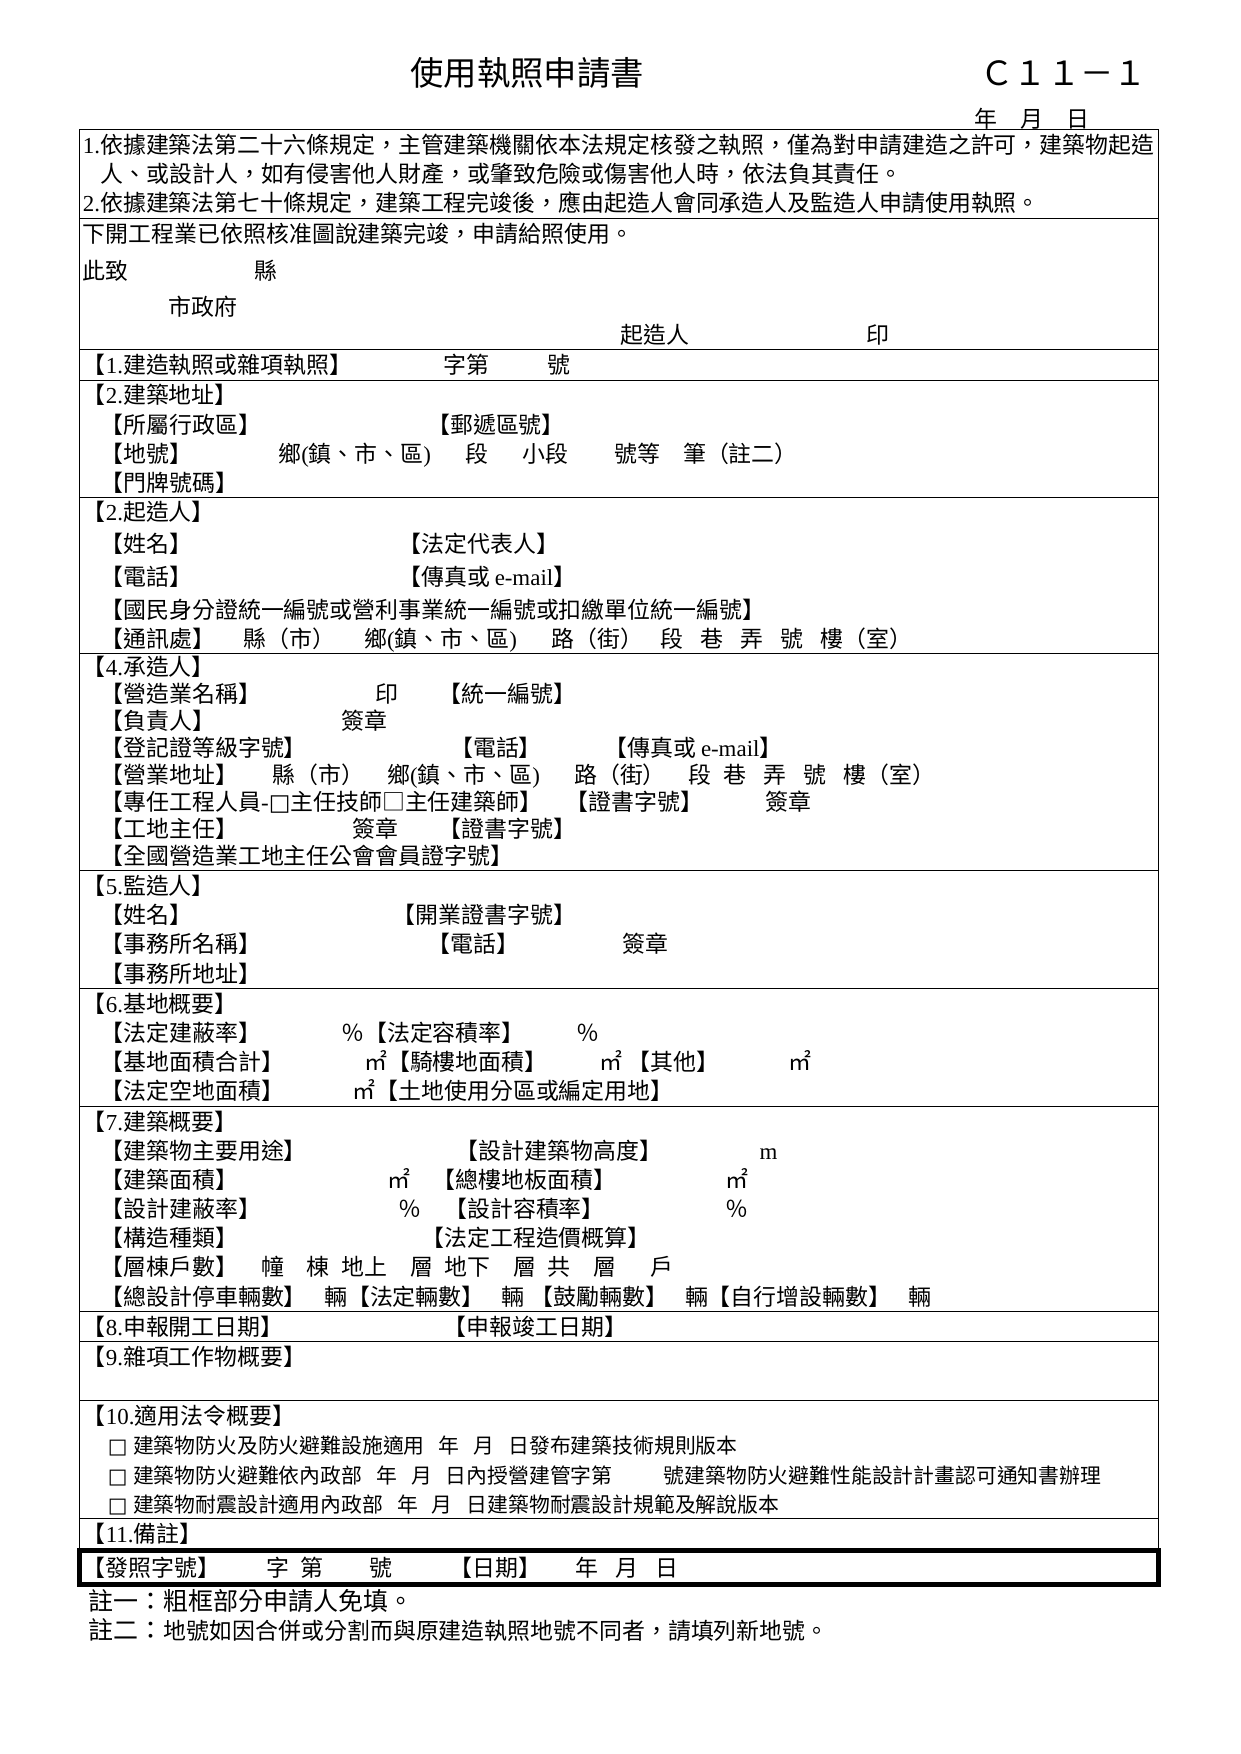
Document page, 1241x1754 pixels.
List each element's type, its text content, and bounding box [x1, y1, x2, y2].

table_cell 【6.基地概要】 【法定建蔽率】 ％【法定容積率】 ％ 【基地面積合計】 ㎡【騎樓地面積】 ㎡ 【其他】 ㎡ 【法定空地面積】 ㎡【土地使用分區或編定用地】 [80, 989, 1158, 1106]
table_cell 【2.起造人】 【姓名】 【法定代表人】 【電話】 【傳真或e-mail】 【國民身分證統一編號或營利事業統一編號或扣繳單位統一編號】 【通訊處】 縣（市） 鄉(鎮、市、區) 路（街） 段 巷 弄 號 樓（室） [80, 498, 1158, 652]
table_cell 1.依據建築法第二十六條規定，主管建築機關依本法規定核發之執照，僅為對申請建造之許可，建築物起造人、或設計人，如有侵害他人財產，或肇致危險或傷害他人時，依法負其責任。 2.依據建築法第七十條規定，建築工程完竣後，應由起造人會同承造人及監造人申請使用執照。 [80, 130, 1158, 218]
table_cell [1153, 104, 1158, 129]
table_cell 【發照字號】 字 第 號 【日期】 年 月 日 [82, 1553, 1156, 1582]
text 註一：粗框部分申請人免填。 [89, 1587, 1152, 1616]
table_cell 【11.備註】 [80, 1519, 1158, 1548]
table_cell 年 月 日 [974, 104, 1153, 129]
table_cell 【5.監造人】 【姓名】 【開業證書字號】 【事務所名稱】 【電話】 簽章 【事務所地址】 [80, 871, 1158, 988]
table_cell 【8.申報開工日期】 【申報竣工日期】 [80, 1312, 1158, 1341]
table_cell 【4.承造人】 【營造業名稱】 印 【統一編號】 【負責人】 簽章 【登記證等級字號】 【電話】 【傳真或e-mail】 【營業地址】 縣（市） 鄉(鎮、市、區) 路（街） 段 巷 弄 號 樓（室） 【專任工程人員-□主任技師□主任建築師】 【證書字號】 簽章 【工地主任】 簽章 【證書字號】 【全國營造業工地主任公會會員證字號】 [80, 654, 1158, 870]
table_cell 【10.適用法令概要】 □ 建築物防火及防火避難設施適用 年 月 日發布建築技術規則版本 □ 建築物防火避難依內政部 年 月 日內授營建管字第 號建築物防火避難性能設計計畫認可通知書辦理 □ 建築物耐震設計適用內政部 年 月 日建築物耐震設計規範及解說版本 [80, 1401, 1158, 1518]
table_header [1153, 63, 1158, 104]
table_cell 【2.建築地址】 【所屬行政區】 【郵遞區號】 【地號】 鄉(鎮、市、區) 段 小段 號等 筆（註二） 【門牌號碼】 [80, 381, 1158, 497]
table_header Ｃ１１－１ [974, 63, 1153, 104]
table_cell 【9.雜項工作物概要】 [80, 1342, 1158, 1400]
table_cell 【7.建築概要】 【建築物主要用途】 【設計建築物高度】 m 【建築面積】 ㎡ 【總樓地板面積】 ㎡ 【設計建蔽率】 ％ 【設計容積率】 ％ 【構造種類】 【法定工程造價概算】 【層棟戶數】 幢 棟 地上 層 地下 層 共 層 戶 【總設計停車輛數】 輛【法定輛數】 輛 【鼓勵輛數】 輛【自行增設輛數】 輛 [80, 1107, 1158, 1311]
text 註二：地號如因合併或分割而與原建造執照地號不同者，請填列新地號。 [89, 1616, 1152, 1645]
table_cell 下開工程業已依照核准圖說建築完竣，申請給照使用。 此致 縣 市政府 起造人 印 [80, 219, 1158, 349]
table_cell 【1.建造執照或雜項執照】 字第 號 [80, 350, 1158, 379]
table_header 使用執照申請書 [80, 63, 974, 129]
